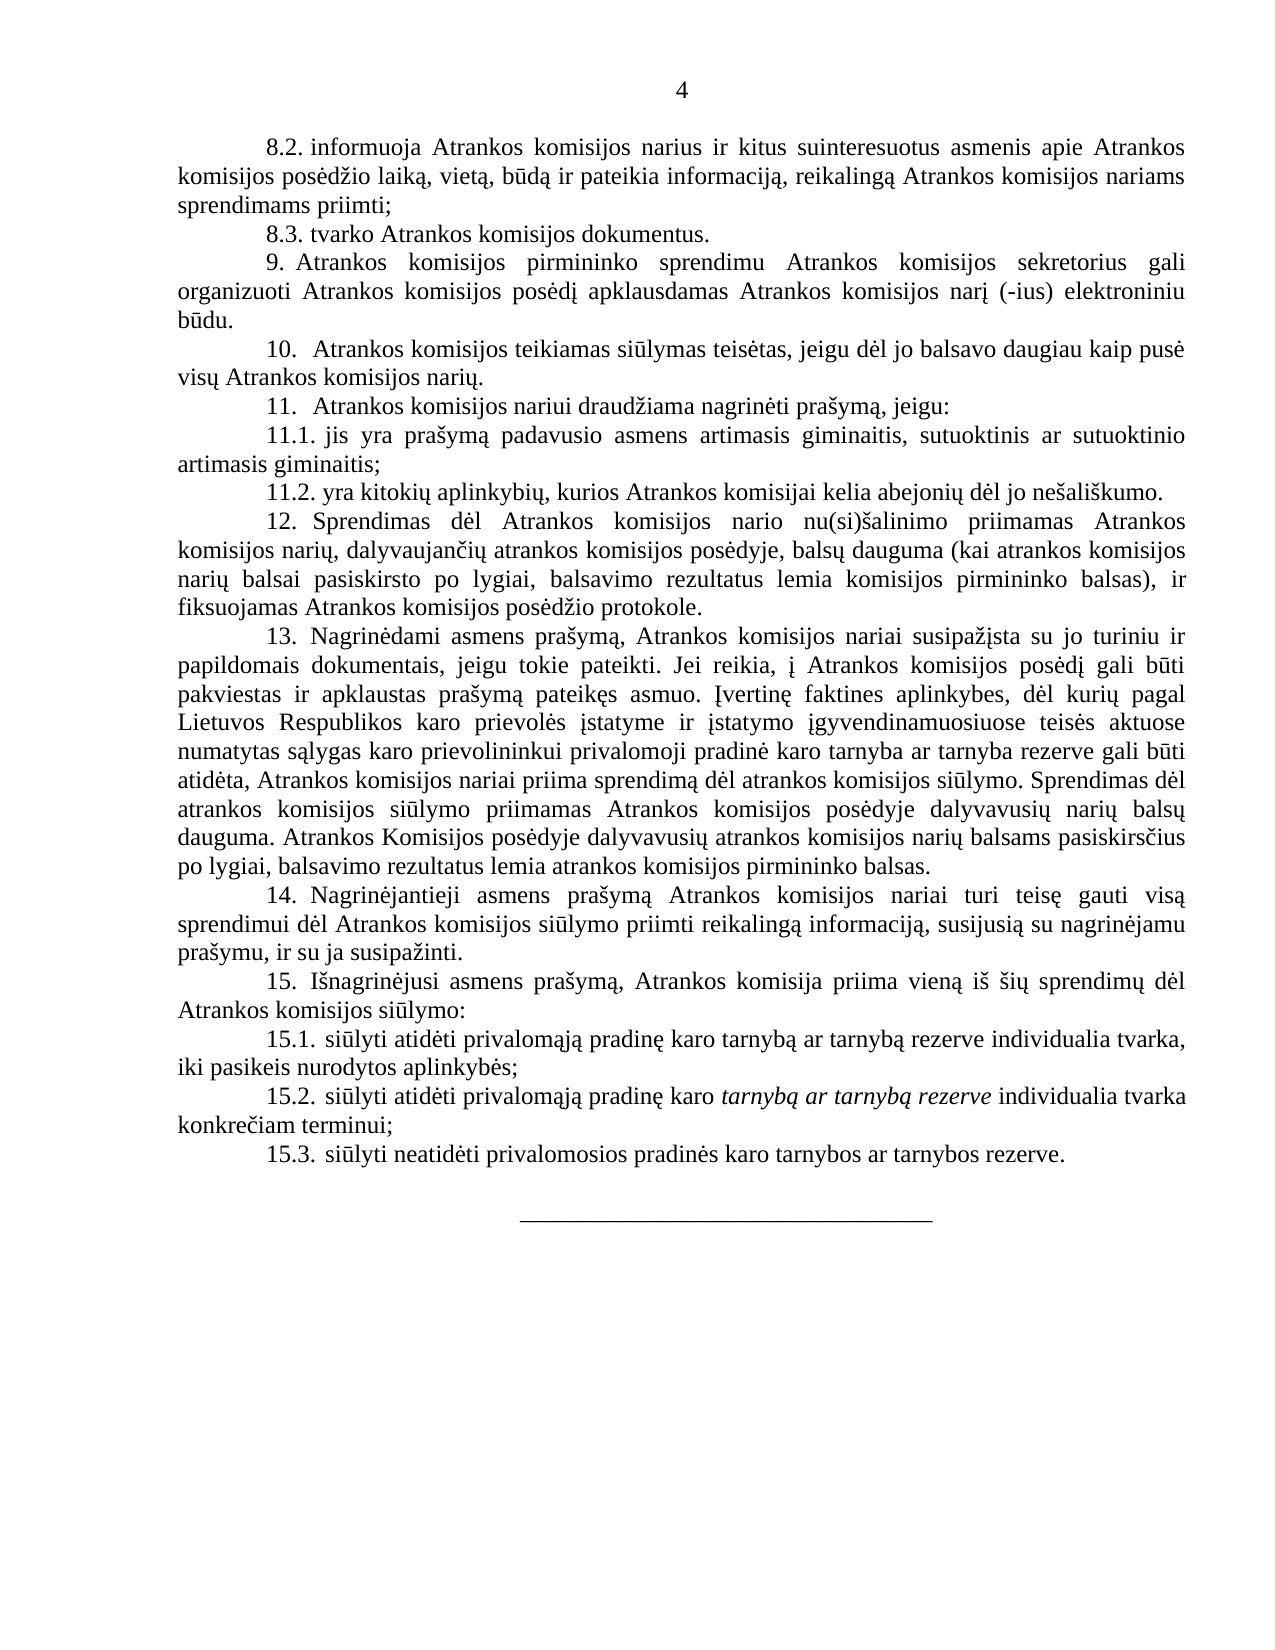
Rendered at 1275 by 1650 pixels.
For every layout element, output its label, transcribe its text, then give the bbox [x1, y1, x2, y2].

text 15. Išnagrinėjusi asmens prašymą, Atrankos komisija priima vieną iš šių sprendimų dėl Atrankos komisijos siūlymo: [177, 966, 1186, 1024]
text 15.1. siūlyti atidėti privalomąją pradinę karo tarnybą ar tarnybą rezerve individualia tvarka, iki pasikeis nurodytos aplinkybės; [177, 1024, 1186, 1081]
text 9. Atrankos komisijos pirmininko sprendimu Atrankos komisijos sekretorius gali organizuoti Atrankos komisijos posėdį apklausdamas Atrankos komisijos narį (-ius) elektroniniu būdu. [177, 247, 1186, 334]
text 11.1. jis yra prašymą padavusio asmens artimasis giminaitis, sutuoktinis ar sutuoktinio artimasis giminaitis; [177, 420, 1186, 477]
text 11.2. yra kitokių aplinkybių, kurios Atrankos komisijai kelia abejonių dėl jo nešališkumo. [177, 477, 1186, 506]
text 8.2. informuoja Atrankos komisijos narius ir kitus suinteresuotus asmenis apie Atrankos komisijos posėdžio laiką, vietą, būdą ir pateikia informaciją, reikalingą Atrankos komisijos nariams sprendimams priimti; [177, 132, 1186, 219]
text 12. Sprendimas dėl Atrankos komisijos nario nu(si)šalinimo priimamas Atrankos komisijos narių, dalyvaujančių atrankos komisijos posėdyje, balsų dauguma (kai atrankos komisijos narių balsai pasiskirsto po lygiai, balsavimo rezultatus lemia komisijos pirmininko balsas), ir fiksuojamas Atrankos komisijos posėdžio protokole. [177, 506, 1186, 621]
text 13. Nagrinėdami asmens prašymą, Atrankos komisijos nariai susipažįsta su jo turiniu ir papildomais dokumentais, jeigu tokie pateikti. Jei reikia, į Atrankos komisijos posėdį gali būti pakviestas ir apklaustas prašymą pateikęs asmuo. Įvertinę faktines aplinkybes, dėl kurių pagal Lietuvos Respublikos karo prievolės įstatyme ir įstatymo įgyvendinamuosiuose teisės aktuose numatytas sąlygas karo prievolininkui privalomoji pradinė karo tarnyba ar tarnyba rezerve gali būti atidėta, Atrankos komisijos nariai priima sprendimą dėl atrankos komisijos siūlymo. Sprendimas dėl atrankos komisijos siūlymo priimamas Atrankos komisijos posėdyje dalyvavusių narių balsų dauguma. Atrankos Komisijos posėdyje dalyvavusių atrankos komisijos narių balsams pasiskirsčius po lygiai, balsavimo rezultatus lemia atrankos komisijos pirmininko balsas. [177, 621, 1186, 880]
text 10. Atrankos komisijos teikiamas siūlymas teisėtas, jeigu dėl jo balsavo daugiau kaip pusė visų Atrankos komisijos narių. [177, 334, 1186, 391]
text 14. Nagrinėjantieji asmens prašymą Atrankos komisijos nariai turi teisę gauti visą sprendimui dėl Atrankos komisijos siūlymo priimti reikalingą informaciją, susijusią su nagrinėjamu prašymu, ir su ja susipažinti. [177, 880, 1186, 966]
text _________________________________ [177, 1196, 1186, 1225]
text 15.3. siūlyti neatidėti privalomosios pradinės karo tarnybos ar tarnybos rezerve. [177, 1139, 1186, 1167]
text 15.2. siūlyti atidėti privalomąją pradinę karo tarnybą ar tarnybą rezerve individualia tvarka konkrečiam terminui; [177, 1081, 1186, 1139]
text 8.3. tvarko Atrankos komisijos dokumentus. [177, 219, 1186, 247]
text 11. Atrankos komisijos nariui draudžiama nagrinėti prašymą, jeigu: [177, 391, 1186, 420]
